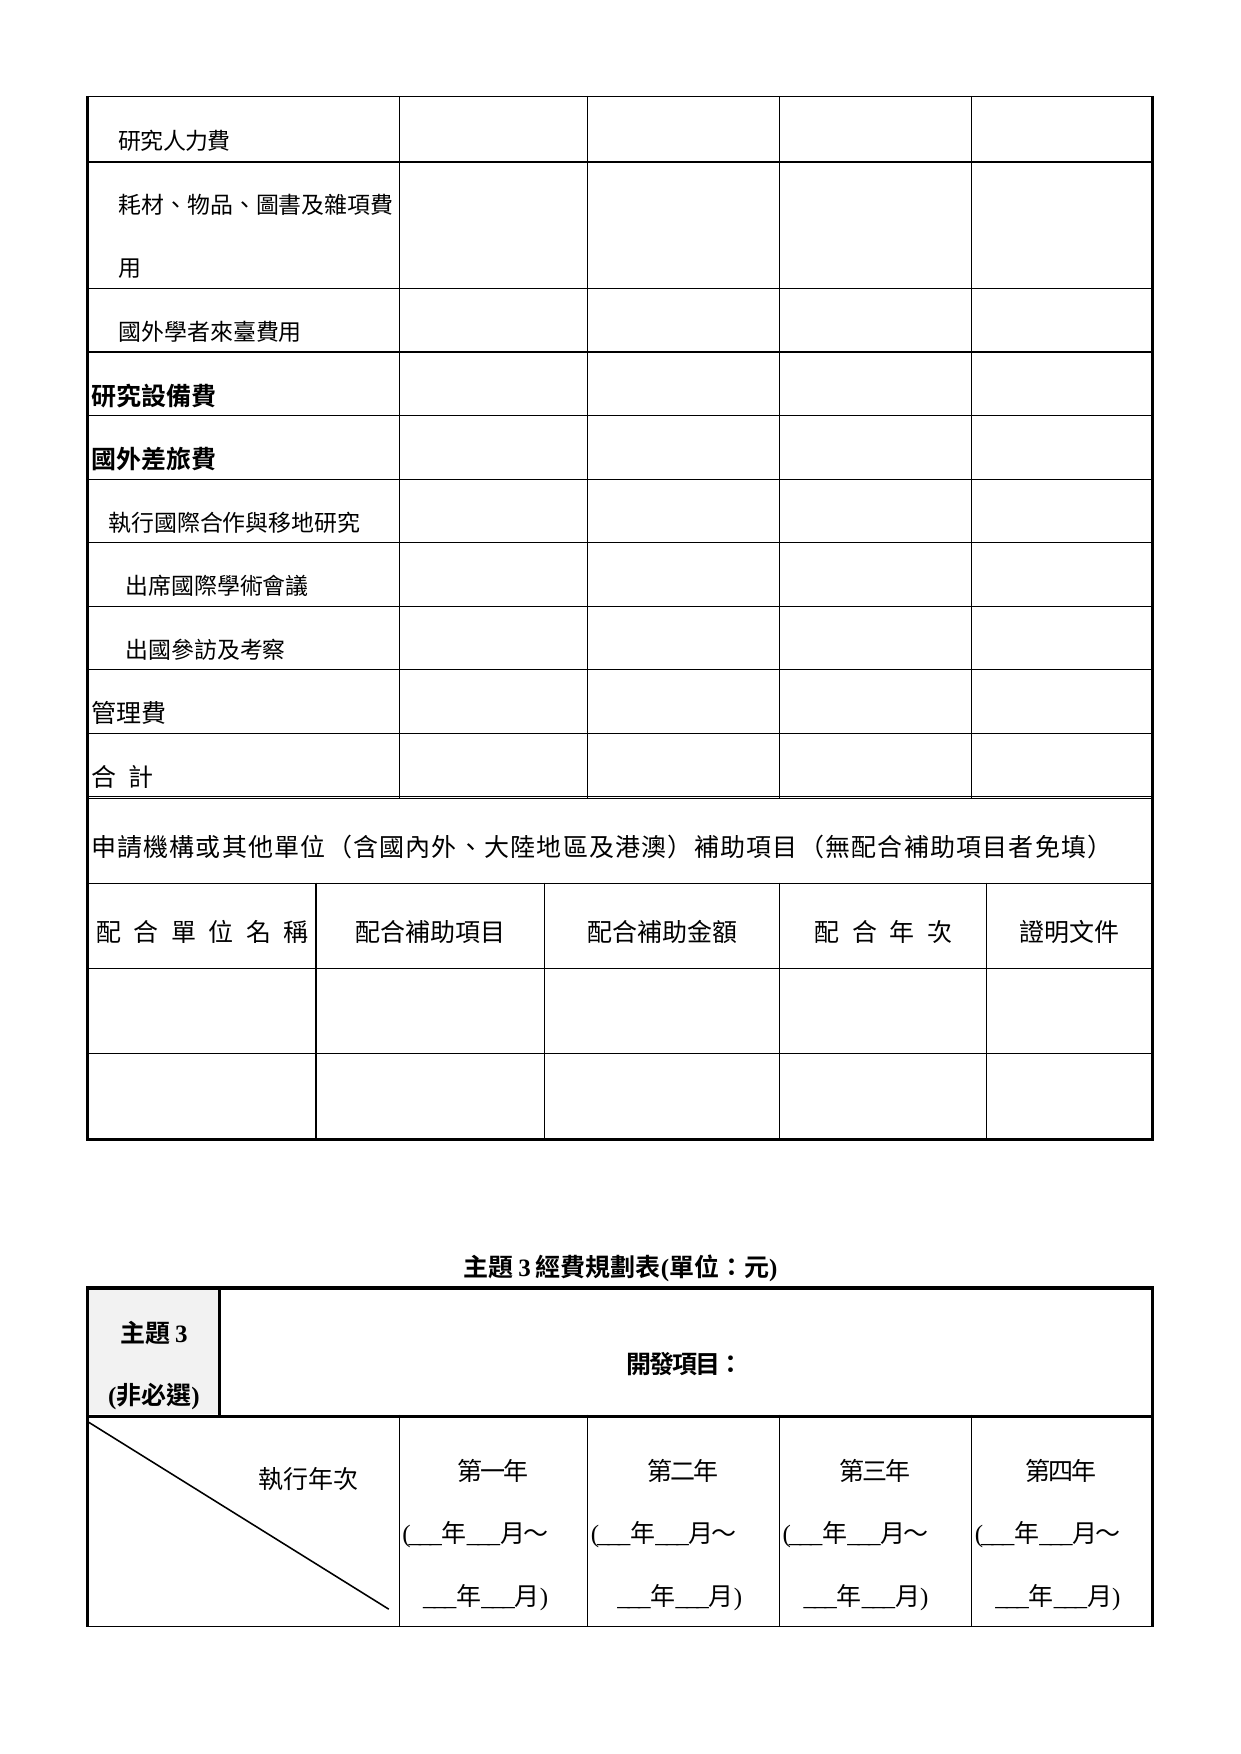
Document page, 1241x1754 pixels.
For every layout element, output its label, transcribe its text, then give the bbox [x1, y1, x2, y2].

table_cell [400, 353, 587, 415]
table_cell 研究設備費 [89, 353, 399, 415]
table_cell [400, 289, 587, 351]
table_cell 第四年 (___年___月～ ___年___月) [972, 1418, 1151, 1626]
table_cell [588, 416, 779, 478]
table_cell [987, 969, 1151, 1052]
table_cell 國外差旅費 [89, 416, 399, 478]
table_cell [400, 607, 587, 669]
table_cell [545, 969, 779, 1052]
table_cell [400, 163, 587, 287]
table_header 主題3 (非必選) [89, 1290, 218, 1414]
table_cell [588, 97, 779, 161]
table_cell 第二年 (___年___月～ ___年___月) [588, 1418, 779, 1626]
table_cell 出席國際學術會議 [89, 543, 399, 606]
table_cell [89, 969, 315, 1052]
table_cell 配合補助金額 [545, 884, 779, 968]
table_cell 國外學者來臺費用 [89, 289, 399, 351]
table_cell [780, 353, 971, 415]
table_cell [317, 969, 544, 1052]
table_cell [780, 607, 971, 669]
table_cell [400, 543, 587, 606]
table_cell [987, 1054, 1151, 1137]
table_cell [972, 670, 1151, 733]
table_cell [972, 416, 1151, 478]
table_cell [780, 969, 986, 1052]
table_cell [588, 480, 779, 542]
table_cell [400, 734, 587, 796]
table_cell [972, 480, 1151, 542]
table_cell [588, 734, 779, 796]
table_cell [780, 97, 971, 161]
table_cell [400, 670, 587, 733]
table_cell 執行國際合作與移地研究 [89, 480, 399, 542]
table_cell 第一年 (___年___月～ ___年___月) [400, 1418, 587, 1626]
table_cell 研究人力費 [89, 97, 399, 161]
table_cell 出國參訪及考察 [89, 607, 399, 669]
table_cell [780, 289, 971, 351]
table_cell [972, 289, 1151, 351]
table_cell 證明文件 [987, 884, 1151, 968]
table_cell [972, 543, 1151, 606]
table_cell 配合補助項目 [317, 884, 544, 968]
table_cell [588, 670, 779, 733]
table_cell [780, 163, 971, 287]
table_cell [400, 97, 587, 161]
table_cell [972, 734, 1151, 796]
table_cell [588, 543, 779, 606]
table_cell [588, 289, 779, 351]
text 主題3經費規劃表(單位：元) [71, 1224, 1169, 1286]
table_cell [972, 353, 1151, 415]
table_cell [545, 1054, 779, 1137]
table_cell [400, 480, 587, 542]
table_cell [780, 734, 971, 796]
table_cell [317, 1054, 544, 1137]
table_cell 執行年次 補助項目 [89, 1418, 399, 1626]
table_header 開發項目： [221, 1290, 1151, 1414]
table_cell [780, 416, 971, 478]
table_cell [972, 97, 1151, 161]
table_cell 管理費 [89, 670, 399, 733]
table_cell 配 合 年 次 [780, 884, 986, 968]
table_cell 第三年 (___年___月～ ___年___月) [780, 1418, 971, 1626]
table_cell [780, 1054, 986, 1137]
table_cell [780, 670, 971, 733]
table_cell 申請機構或其他單位（含國內外、大陸地區及港澳）補助項目（無配合補助項目者免填） [89, 799, 1151, 883]
table_cell [780, 480, 971, 542]
table_cell [588, 163, 779, 287]
table_cell [780, 543, 971, 606]
table_cell [588, 607, 779, 669]
table_cell [972, 607, 1151, 669]
table_cell 合 計 [89, 734, 399, 796]
table_cell [400, 416, 587, 478]
table_cell [89, 1054, 315, 1137]
table_cell 耗材、物品、圖書及雜項費用 [89, 163, 399, 287]
table_cell [588, 353, 779, 415]
table_cell [972, 163, 1151, 287]
table_cell 配 合 單 位 名 稱 [89, 884, 315, 968]
